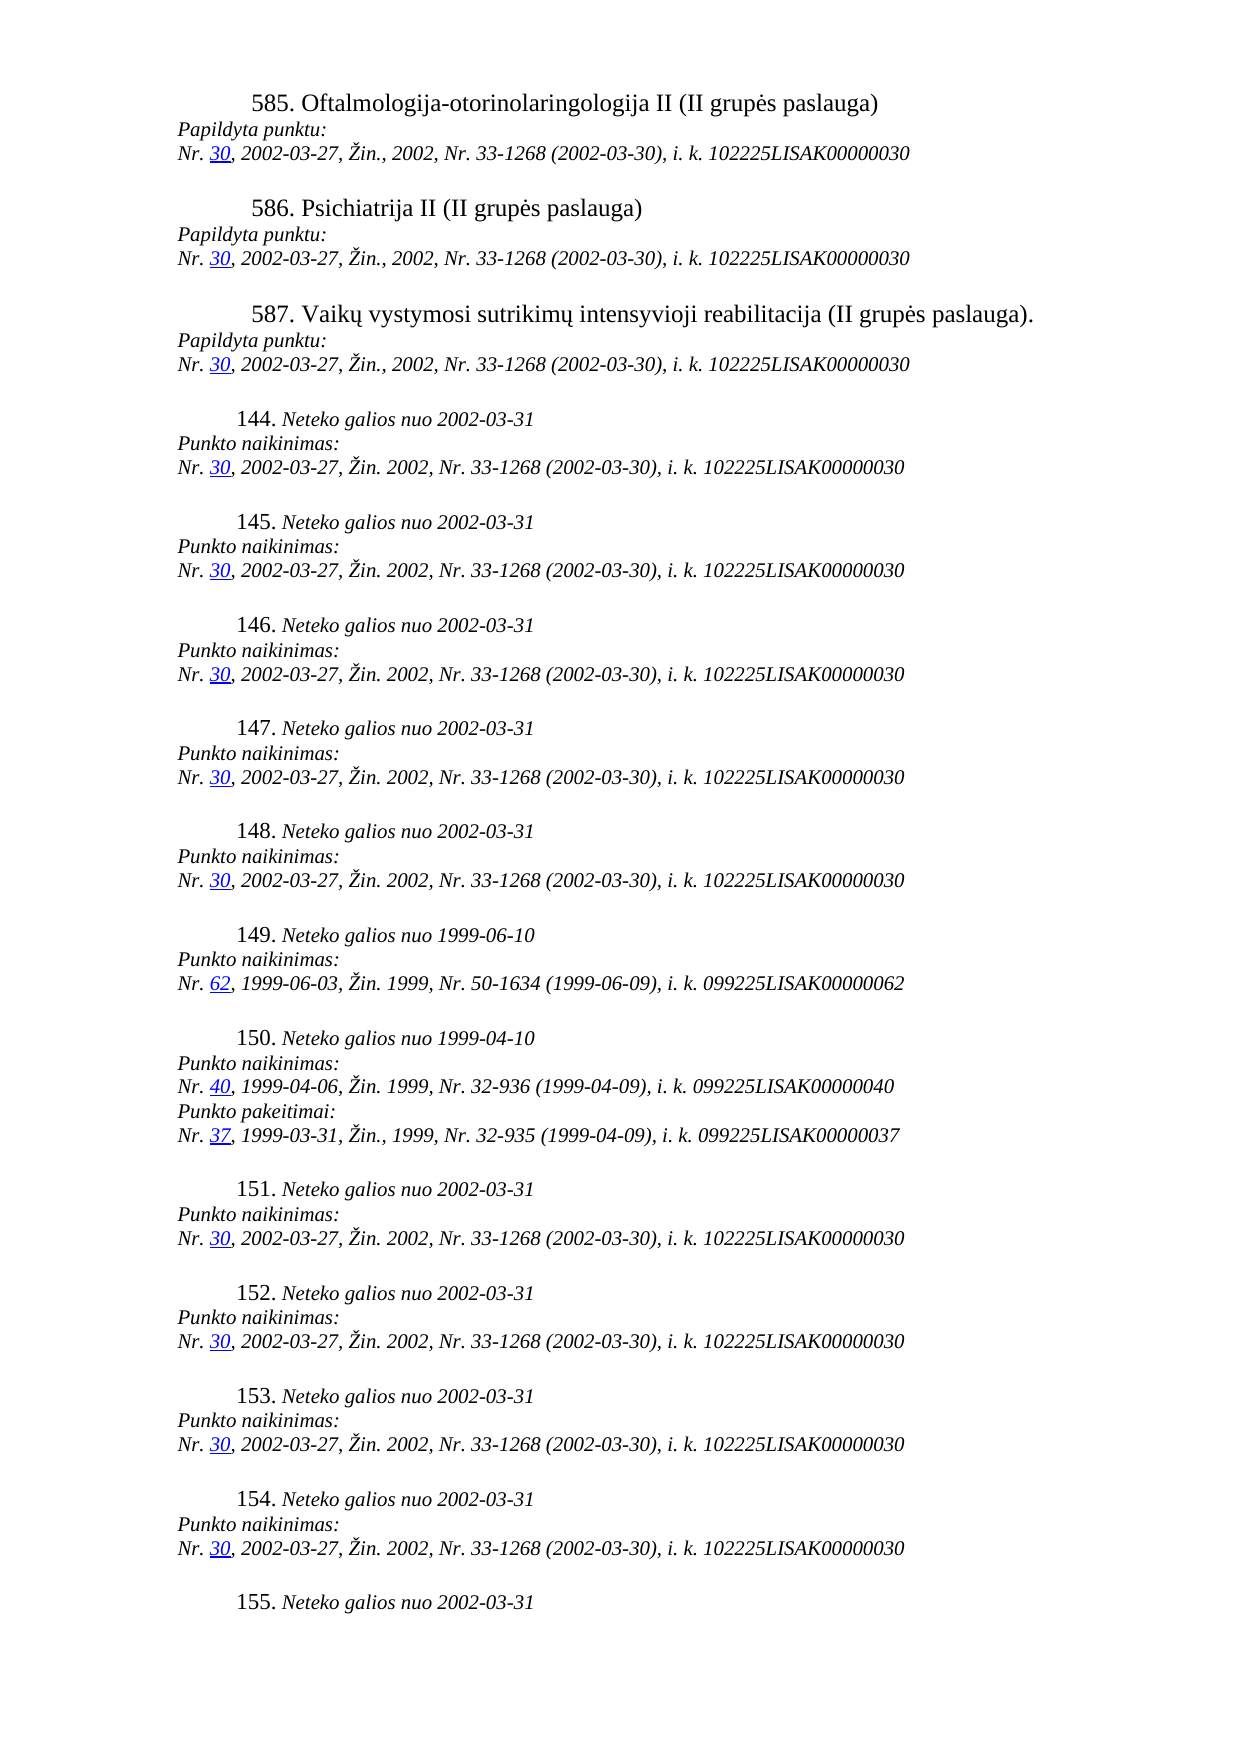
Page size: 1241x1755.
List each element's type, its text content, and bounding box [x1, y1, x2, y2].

text Nr. 30, 2002-03-27, Žin. 2002, Nr. 33-1268 (2002-03-30), i. k. 102225LISAK00000030 [177, 1226, 1181, 1250]
text Punkto naikinimas: [177, 1050, 1181, 1074]
text 151. Neteko galios nuo 2002-03-31 [177, 1175, 1181, 1202]
text Nr. 30, 2002-03-27, Žin. 2002, Nr. 33-1268 (2002-03-30), i. k. 102225LISAK00000030 [177, 455, 1181, 479]
text 152. Neteko galios nuo 2002-03-31 [177, 1279, 1181, 1305]
text Nr. 30, 2002-03-27, Žin. 2002, Nr. 33-1268 (2002-03-30), i. k. 102225LISAK00000030 [177, 1432, 1181, 1456]
text 585. Oftalmologija-otorinolaringologija II (II grupės paslauga) [177, 88, 1181, 117]
text Nr. 62, 1999-06-03, Žin. 1999, Nr. 50-1634 (1999-06-09), i. k. 099225LISAK00000062 [177, 971, 1181, 995]
text 145. Neteko galios nuo 2002-03-31 [177, 508, 1181, 534]
text Nr. 30, 2002-03-27, Žin., 2002, Nr. 33-1268 (2002-03-30), i. k. 102225LISAK00000030 [177, 246, 1181, 270]
text Nr. 30, 2002-03-27, Žin. 2002, Nr. 33-1268 (2002-03-30), i. k. 102225LISAK00000030 [177, 868, 1181, 892]
text Punkto naikinimas: [177, 534, 1181, 558]
text Papildyta punktu: [177, 328, 1181, 352]
text Nr. 30, 2002-03-27, Žin., 2002, Nr. 33-1268 (2002-03-30), i. k. 102225LISAK00000030 [177, 352, 1181, 376]
text Punkto naikinimas: [177, 1511, 1181, 1536]
text 149. Neteko galios nuo 1999-06-10 [177, 921, 1181, 947]
text 587. Vaikų vystymosi sutrikimų intensyvioji reabilitacija (II grupės paslauga). [177, 299, 1181, 328]
text Punkto naikinimas: [177, 1202, 1181, 1226]
text 147. Neteko galios nuo 2002-03-31 [177, 714, 1181, 741]
text 150. Neteko galios nuo 1999-04-10 [177, 1024, 1181, 1050]
text 155. Neteko galios nuo 2002-03-31 [177, 1588, 1181, 1615]
text Nr. 30, 2002-03-27, Žin. 2002, Nr. 33-1268 (2002-03-30), i. k. 102225LISAK00000030 [177, 1329, 1181, 1353]
text Nr. 30, 2002-03-27, Žin. 2002, Nr. 33-1268 (2002-03-30), i. k. 102225LISAK00000030 [177, 662, 1181, 686]
text Nr. 30, 2002-03-27, Žin. 2002, Nr. 33-1268 (2002-03-30), i. k. 102225LISAK00000030 [177, 558, 1181, 582]
text Punkto naikinimas: [177, 741, 1181, 765]
text Punkto naikinimas: [177, 1408, 1181, 1432]
text 148. Neteko galios nuo 2002-03-31 [177, 818, 1181, 844]
text Punkto naikinimas: [177, 947, 1181, 971]
text Punkto naikinimas: [177, 1305, 1181, 1329]
text 153. Neteko galios nuo 2002-03-31 [177, 1382, 1181, 1408]
text Nr. 37, 1999-03-31, Žin., 1999, Nr. 32-935 (1999-04-09), i. k. 099225LISAK00000037 [177, 1123, 1181, 1147]
text 144. Neteko galios nuo 2002-03-31 [177, 405, 1181, 431]
text Nr. 30, 2002-03-27, Žin. 2002, Nr. 33-1268 (2002-03-30), i. k. 102225LISAK00000030 [177, 1536, 1181, 1559]
text Nr. 30, 2002-03-27, Žin., 2002, Nr. 33-1268 (2002-03-30), i. k. 102225LISAK00000030 [177, 141, 1181, 165]
text Punkto naikinimas: [177, 844, 1181, 868]
text Punkto naikinimas: [177, 637, 1181, 662]
text Punkto naikinimas: [177, 431, 1181, 455]
text 586. Psichiatrija II (II grupės paslauga) [177, 193, 1181, 222]
text 146. Neteko galios nuo 2002-03-31 [177, 611, 1181, 637]
text Papildyta punktu: [177, 222, 1181, 246]
text Nr. 40, 1999-04-06, Žin. 1999, Nr. 32-936 (1999-04-09), i. k. 099225LISAK00000040 [177, 1074, 1181, 1098]
text Papildyta punktu: [177, 117, 1181, 141]
text Nr. 30, 2002-03-27, Žin. 2002, Nr. 33-1268 (2002-03-30), i. k. 102225LISAK00000030 [177, 765, 1181, 789]
text Punkto pakeitimai: [177, 1098, 1181, 1123]
text 154. Neteko galios nuo 2002-03-31 [177, 1485, 1181, 1511]
